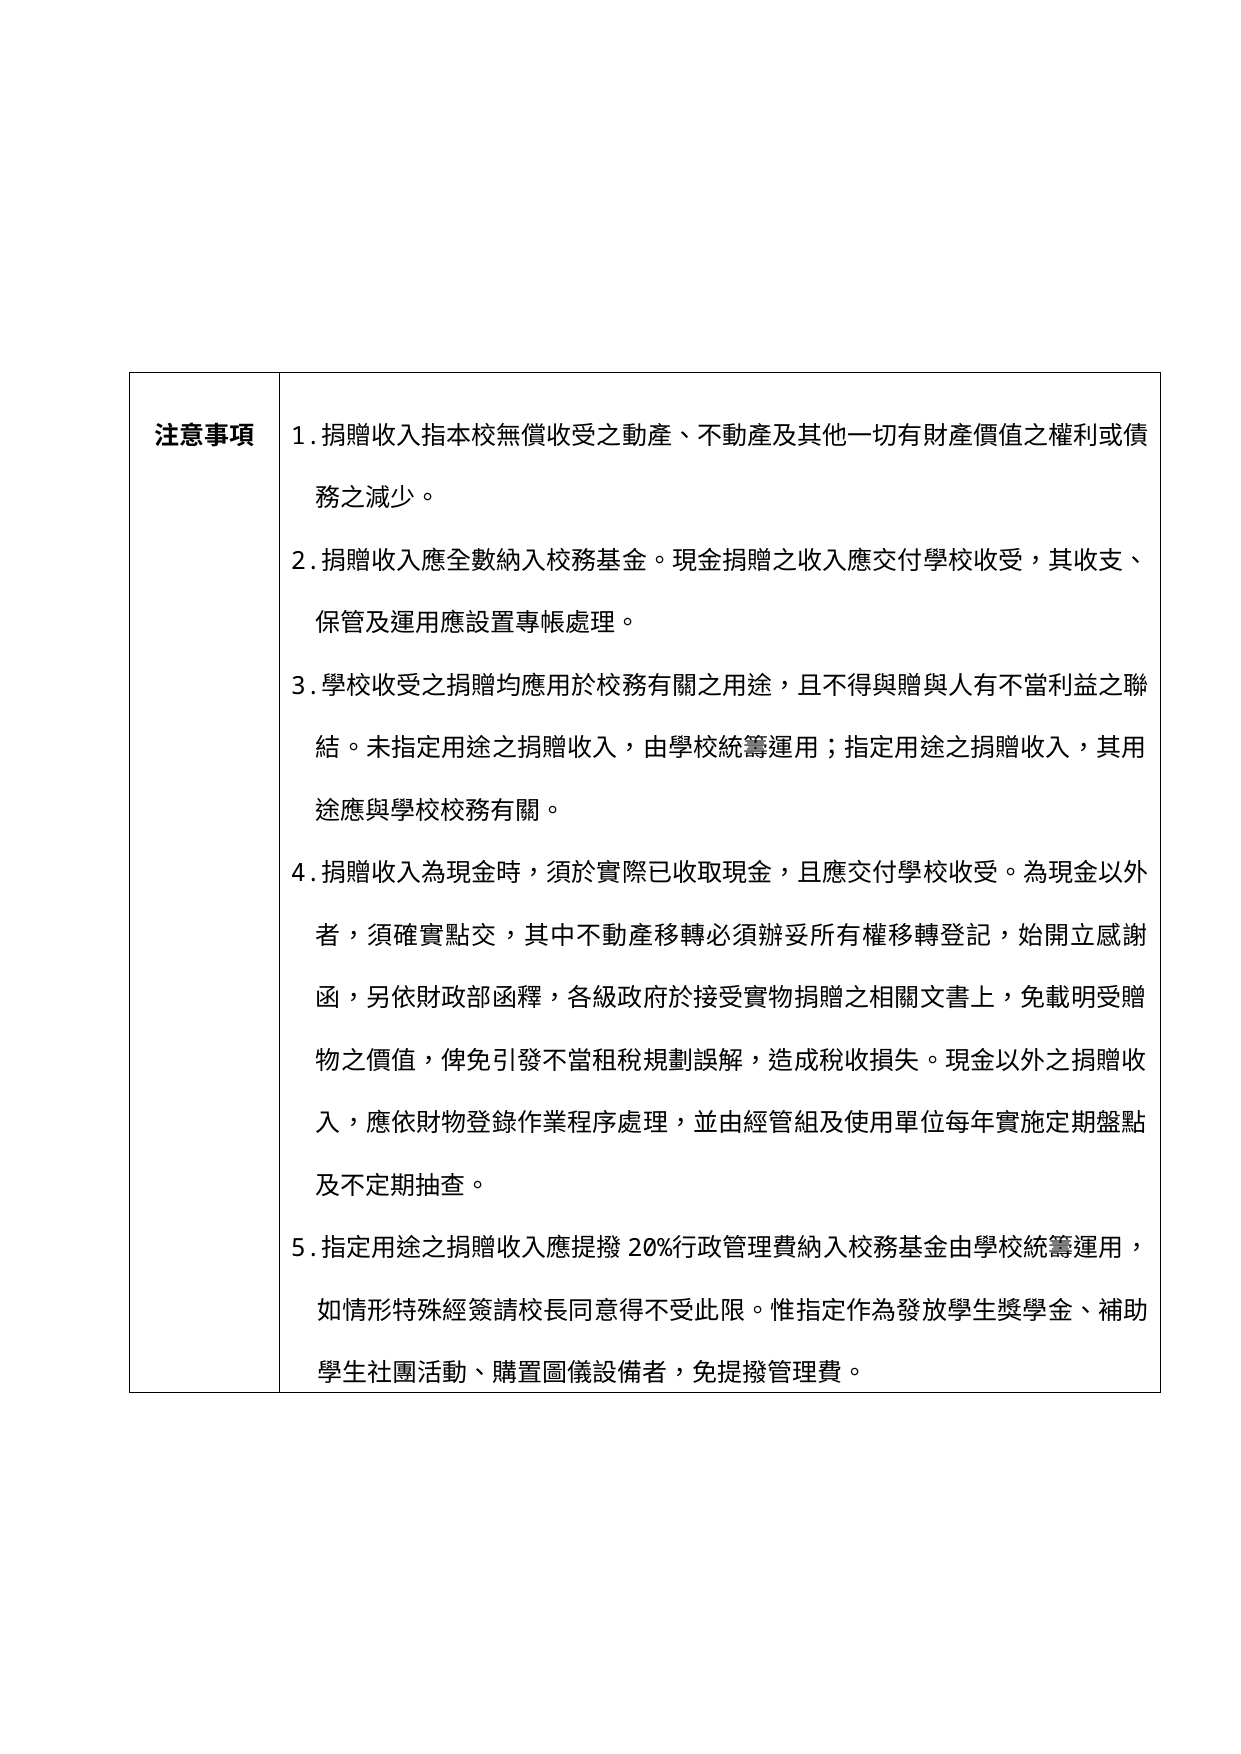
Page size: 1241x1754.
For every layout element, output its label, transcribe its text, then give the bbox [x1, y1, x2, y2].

table_header 1.捐贈收入指本校無償收受之動產、不動產及其他一切有財產價值之權利或債務之減少。 2.捐贈收入應全數納入校務基金。現金捐贈之收入應交付學校收受，其收支、保管及運用應設置專帳處理。 3.學校收受之捐贈均應用於校務有關之用途，且不得與贈與人有不當利益之聯結。未指定用途之捐贈收入，由學校統籌運用；指定用途之捐贈收入，其用途應與學校校務有關。 4.捐贈收入為現金時，須於實際已收取現金，且應交付學校收受。為現金以外者，須確實點交，其中不動產移轉必須辦妥所有權移轉登記，始開立感謝函，另依財政部函釋，各級政府於接受實物捐贈之相關文書上，免載明受贈物之價值，俾免引發不當租稅規劃誤解，造成稅收損失。現金以外之捐贈收入，應依財物登錄作業程序處理，並由經管組及使用單位每年實施定期盤點及不定期抽查。 5.指定用途之捐贈收入應提撥20%行政管理費納入校務基金由學校統籌運用，如情形特殊經簽請校長同意得不受此限。惟指定作為發放學生獎學金、補助學生社團活動、購置圖儀設備者，免提撥管理費。 [280, 373, 1160, 1392]
table_header 注意事項 [130, 373, 279, 1392]
